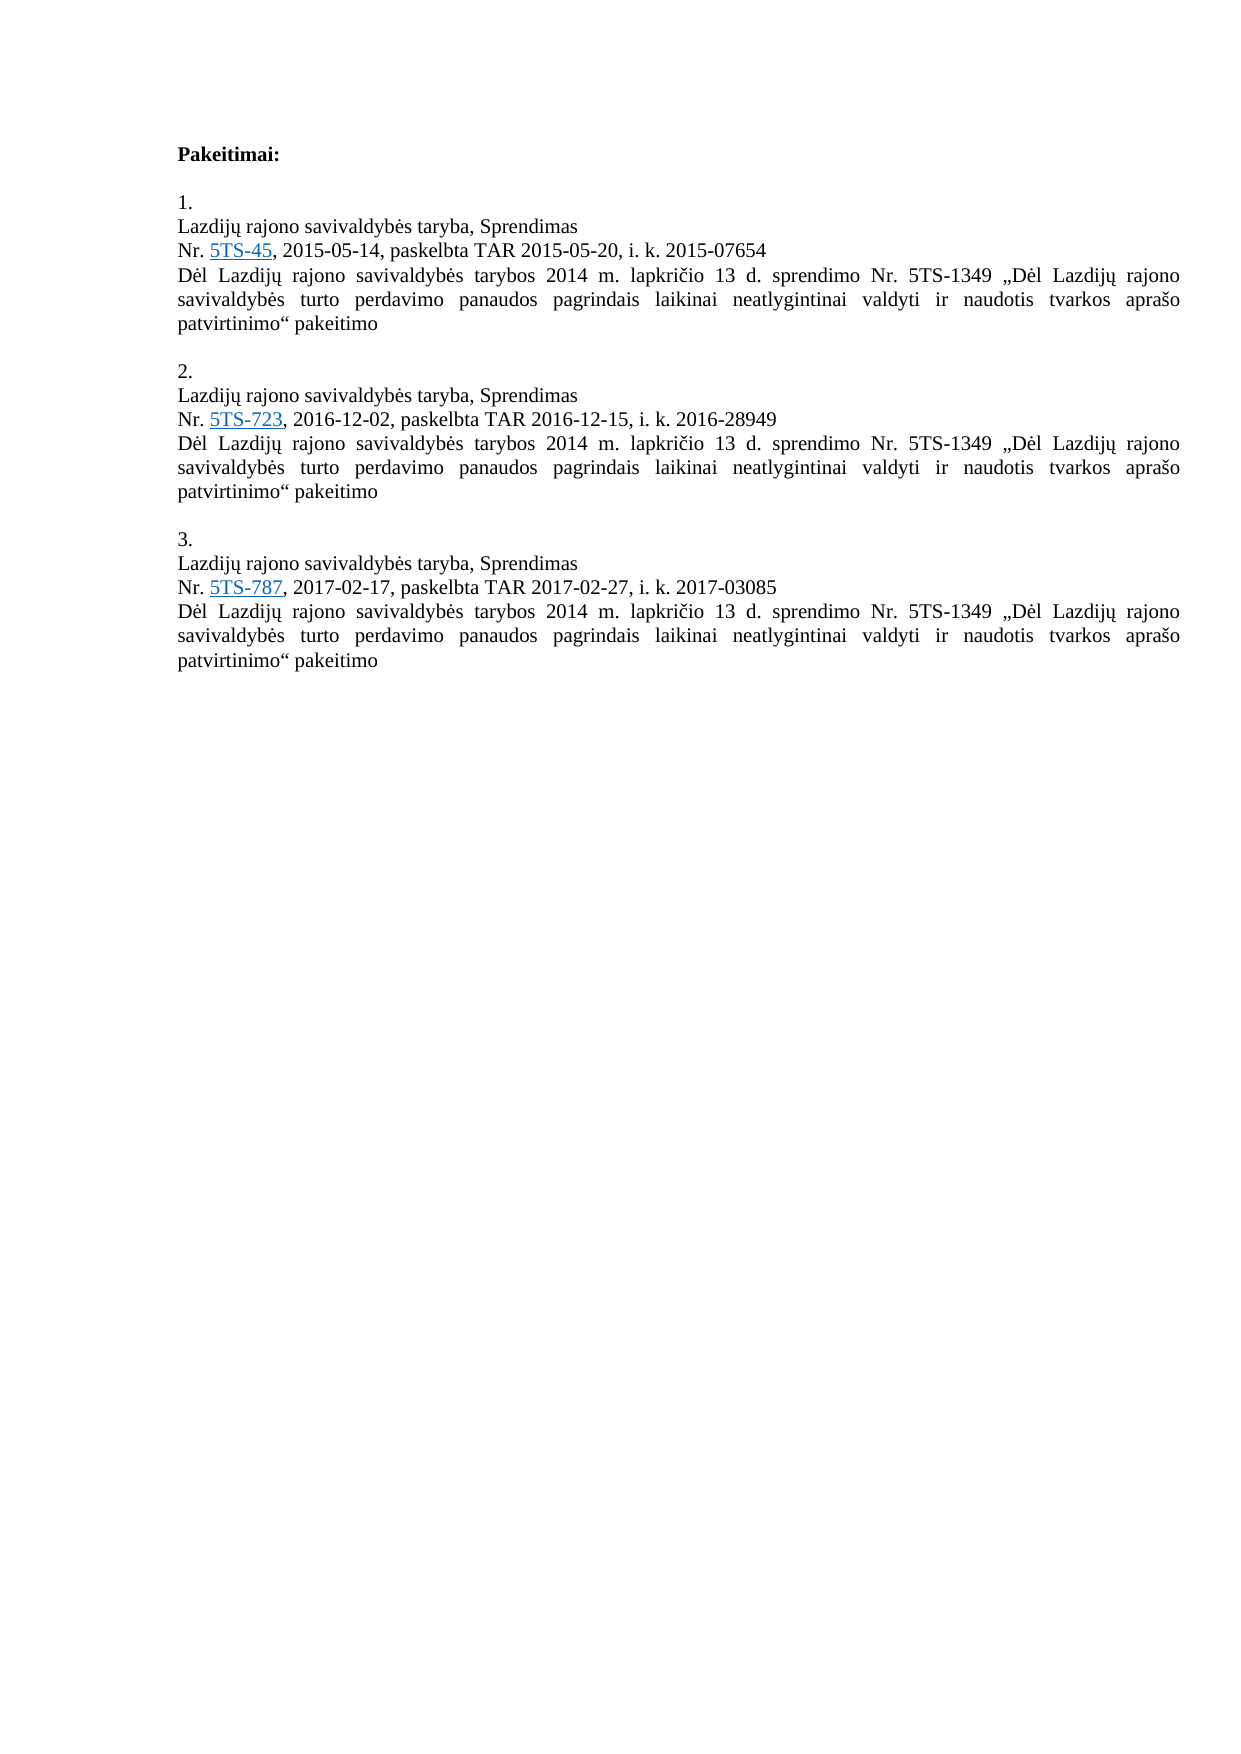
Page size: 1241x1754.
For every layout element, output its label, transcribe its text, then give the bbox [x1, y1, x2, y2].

text Lazdijų rajono savivaldybės taryba, Sprendimas [177, 214, 1181, 238]
text Dėl Lazdijų rajono savivaldybės tarybos 2014 m. lapkričio 13 d. sprendimo Nr. 5TS-1349 „Dėl Lazdijų rajono savivaldybės turto perdavimo panaudos pagrindais laikinai neatlygintinai valdyti ir naudotis tvarkos aprašo patvirtinimo“ pakeitimo [177, 262, 1181, 335]
text Nr. 5TS-787, 2017-02-17, paskelbta TAR 2017-02-27, i. k. 2017-03085 [177, 575, 1181, 599]
text Nr. 5TS-45, 2015-05-14, paskelbta TAR 2015-05-20, i. k. 2015-07654 [177, 238, 1181, 262]
text 2. [177, 359, 1181, 383]
text Dėl Lazdijų rajono savivaldybės tarybos 2014 m. lapkričio 13 d. sprendimo Nr. 5TS-1349 „Dėl Lazdijų rajono savivaldybės turto perdavimo panaudos pagrindais laikinai neatlygintinai valdyti ir naudotis tvarkos aprašo patvirtinimo“ pakeitimo [177, 431, 1181, 503]
text 3. [177, 527, 1181, 551]
text Nr. 5TS-723, 2016-12-02, paskelbta TAR 2016-12-15, i. k. 2016-28949 [177, 407, 1181, 431]
text Pakeitimai: [177, 142, 1181, 166]
text Lazdijų rajono savivaldybės taryba, Sprendimas [177, 551, 1181, 575]
text 1. [177, 190, 1181, 214]
text Lazdijų rajono savivaldybės taryba, Sprendimas [177, 383, 1181, 407]
text Dėl Lazdijų rajono savivaldybės tarybos 2014 m. lapkričio 13 d. sprendimo Nr. 5TS-1349 „Dėl Lazdijų rajono savivaldybės turto perdavimo panaudos pagrindais laikinai neatlygintinai valdyti ir naudotis tvarkos aprašo patvirtinimo“ pakeitimo [177, 599, 1181, 672]
